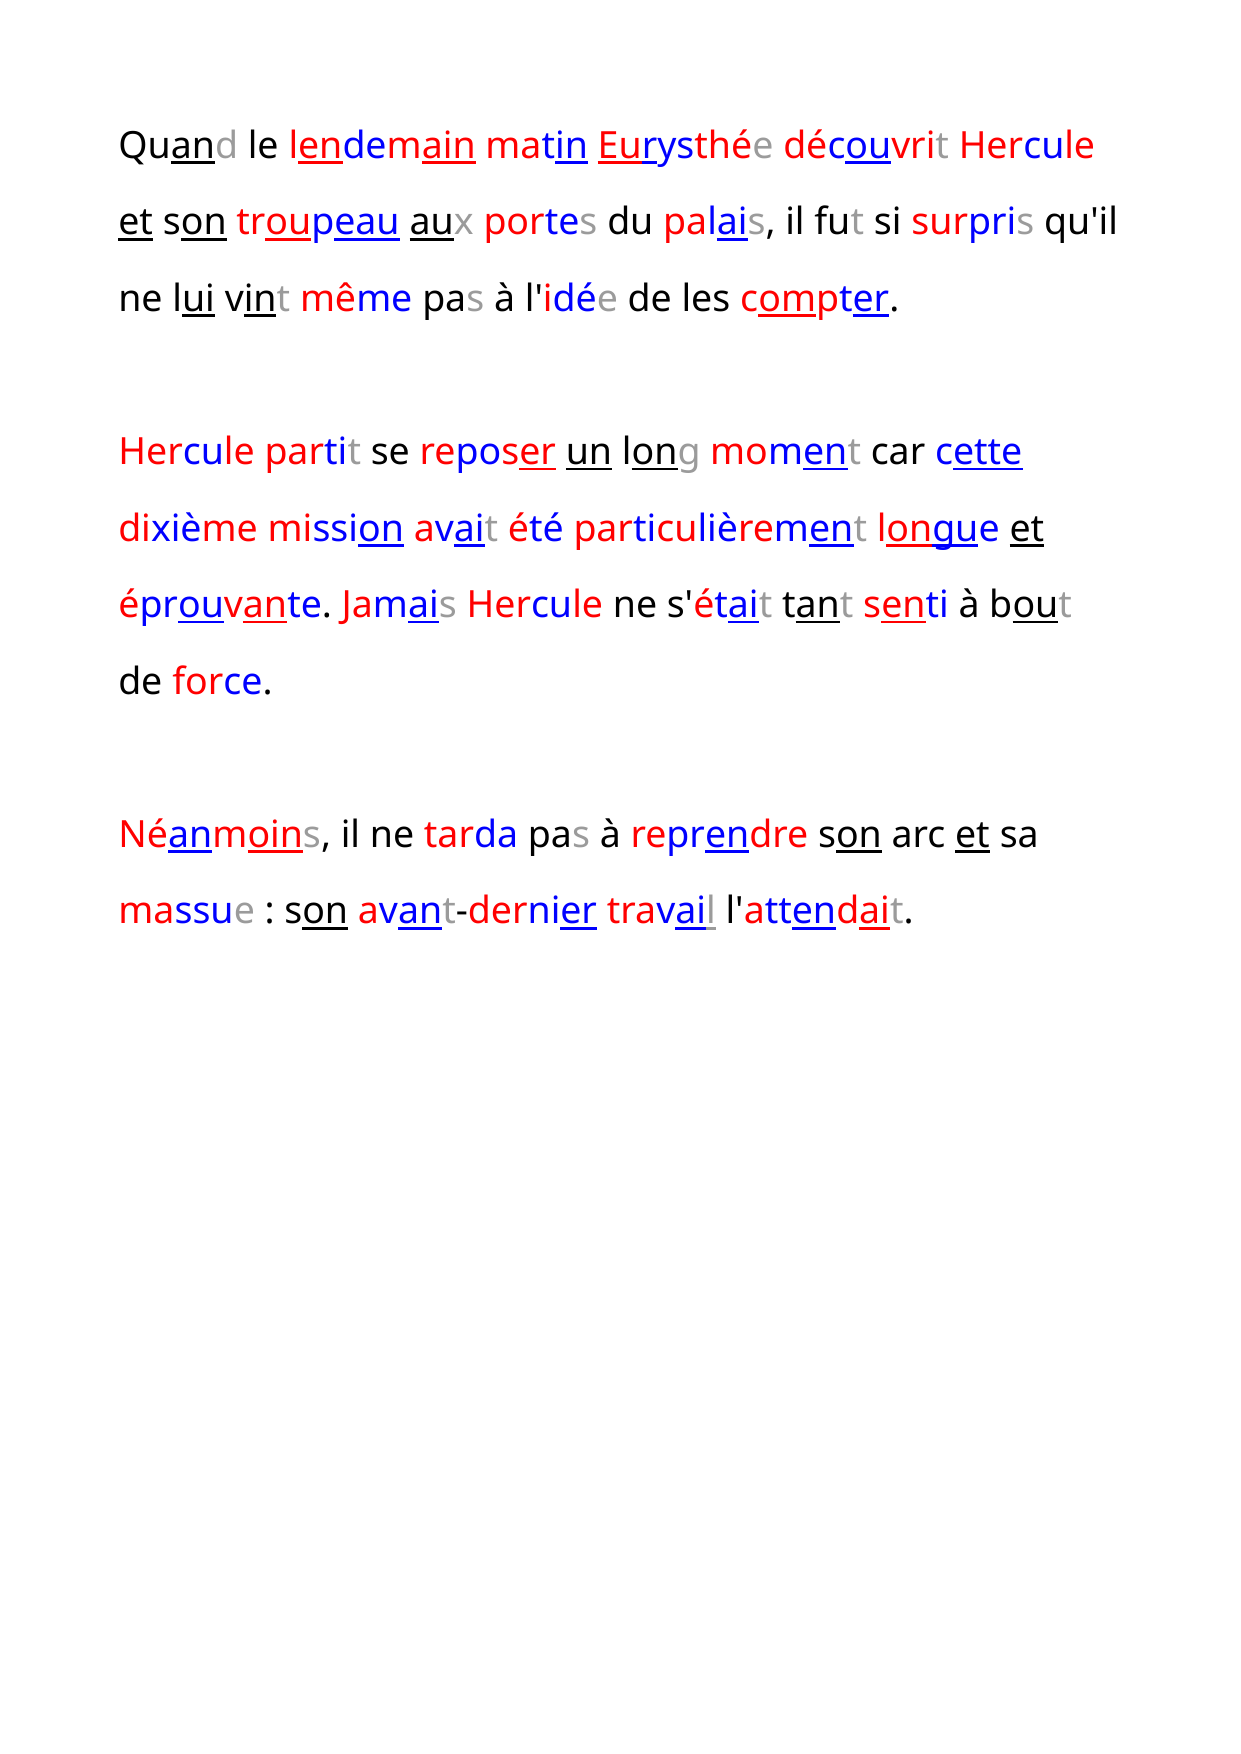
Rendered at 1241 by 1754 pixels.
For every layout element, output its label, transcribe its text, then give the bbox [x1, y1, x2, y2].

text Néanmoins, il ne tarda pas à reprendre son arc et sa massue : son avant-dernier travail l'attendait. [118, 807, 1122, 935]
text Quand le lendemain matin Eurysthée découvrit Hercule et son troupeau aux portes du palais, il fut si surpris qu'il ne lui vint même pas à l'idée de les compter. [118, 118, 1122, 322]
text Hercule partit se reposer un long moment car cette dixième mission avait été particulièrement longue et éprouvante. Jamais Hercule ne s'était tant senti à bout de force. [118, 424, 1122, 705]
